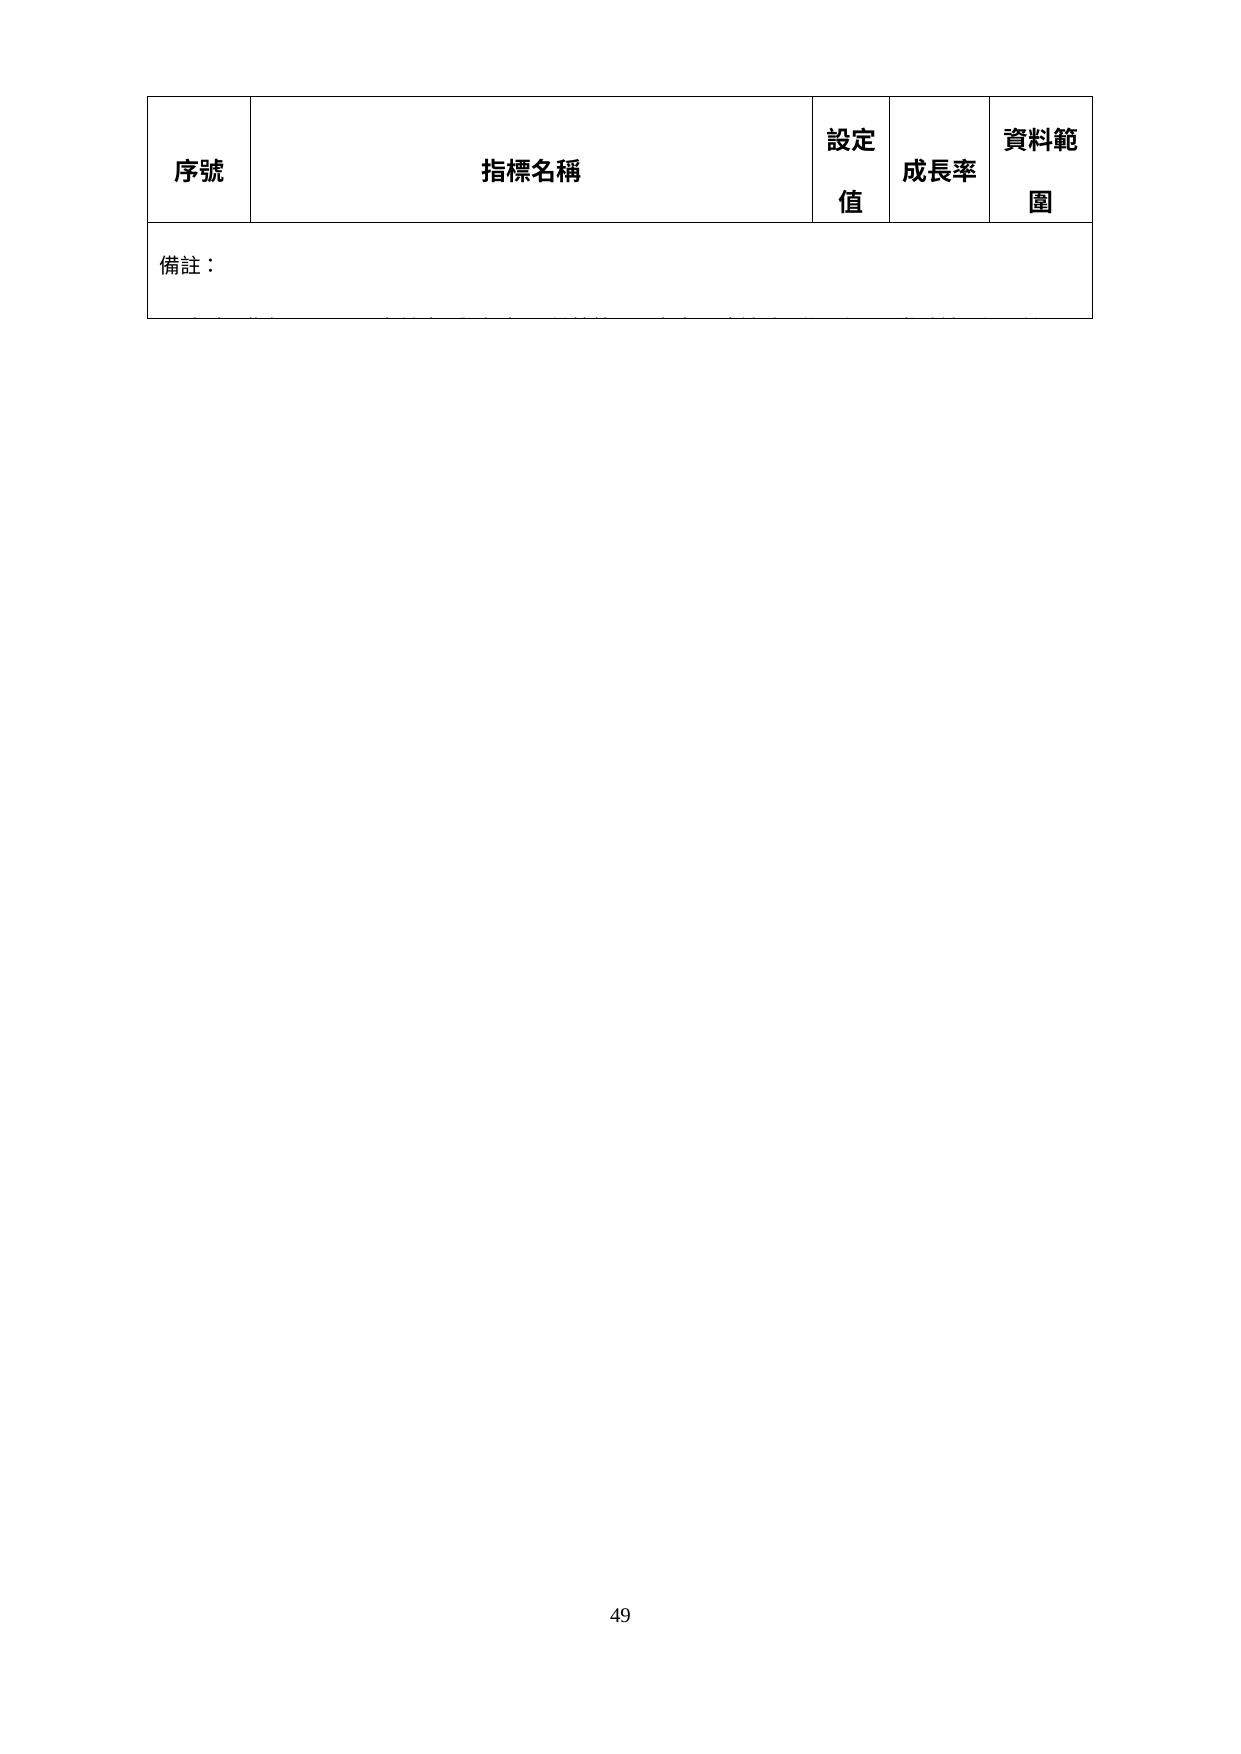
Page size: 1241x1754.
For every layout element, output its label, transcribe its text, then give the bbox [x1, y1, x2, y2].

table_header 設定值 [813, 97, 889, 222]
table_header 指標名稱 [251, 97, 812, 222]
table_cell 備註： 1.序號1指標[3日內再急診率]與序號10計算範圍以各家醫院前季最後1個月+當季前2個月計算。 2.當季指標如因不可歸責於高屏業務組因素無法計算，則以各家醫院前季指標達成情形計算。 [148, 223, 1092, 318]
table_header 資料範圍 [990, 97, 1092, 222]
table_header 成長率 [890, 97, 989, 222]
table_header 序號 [148, 97, 250, 222]
